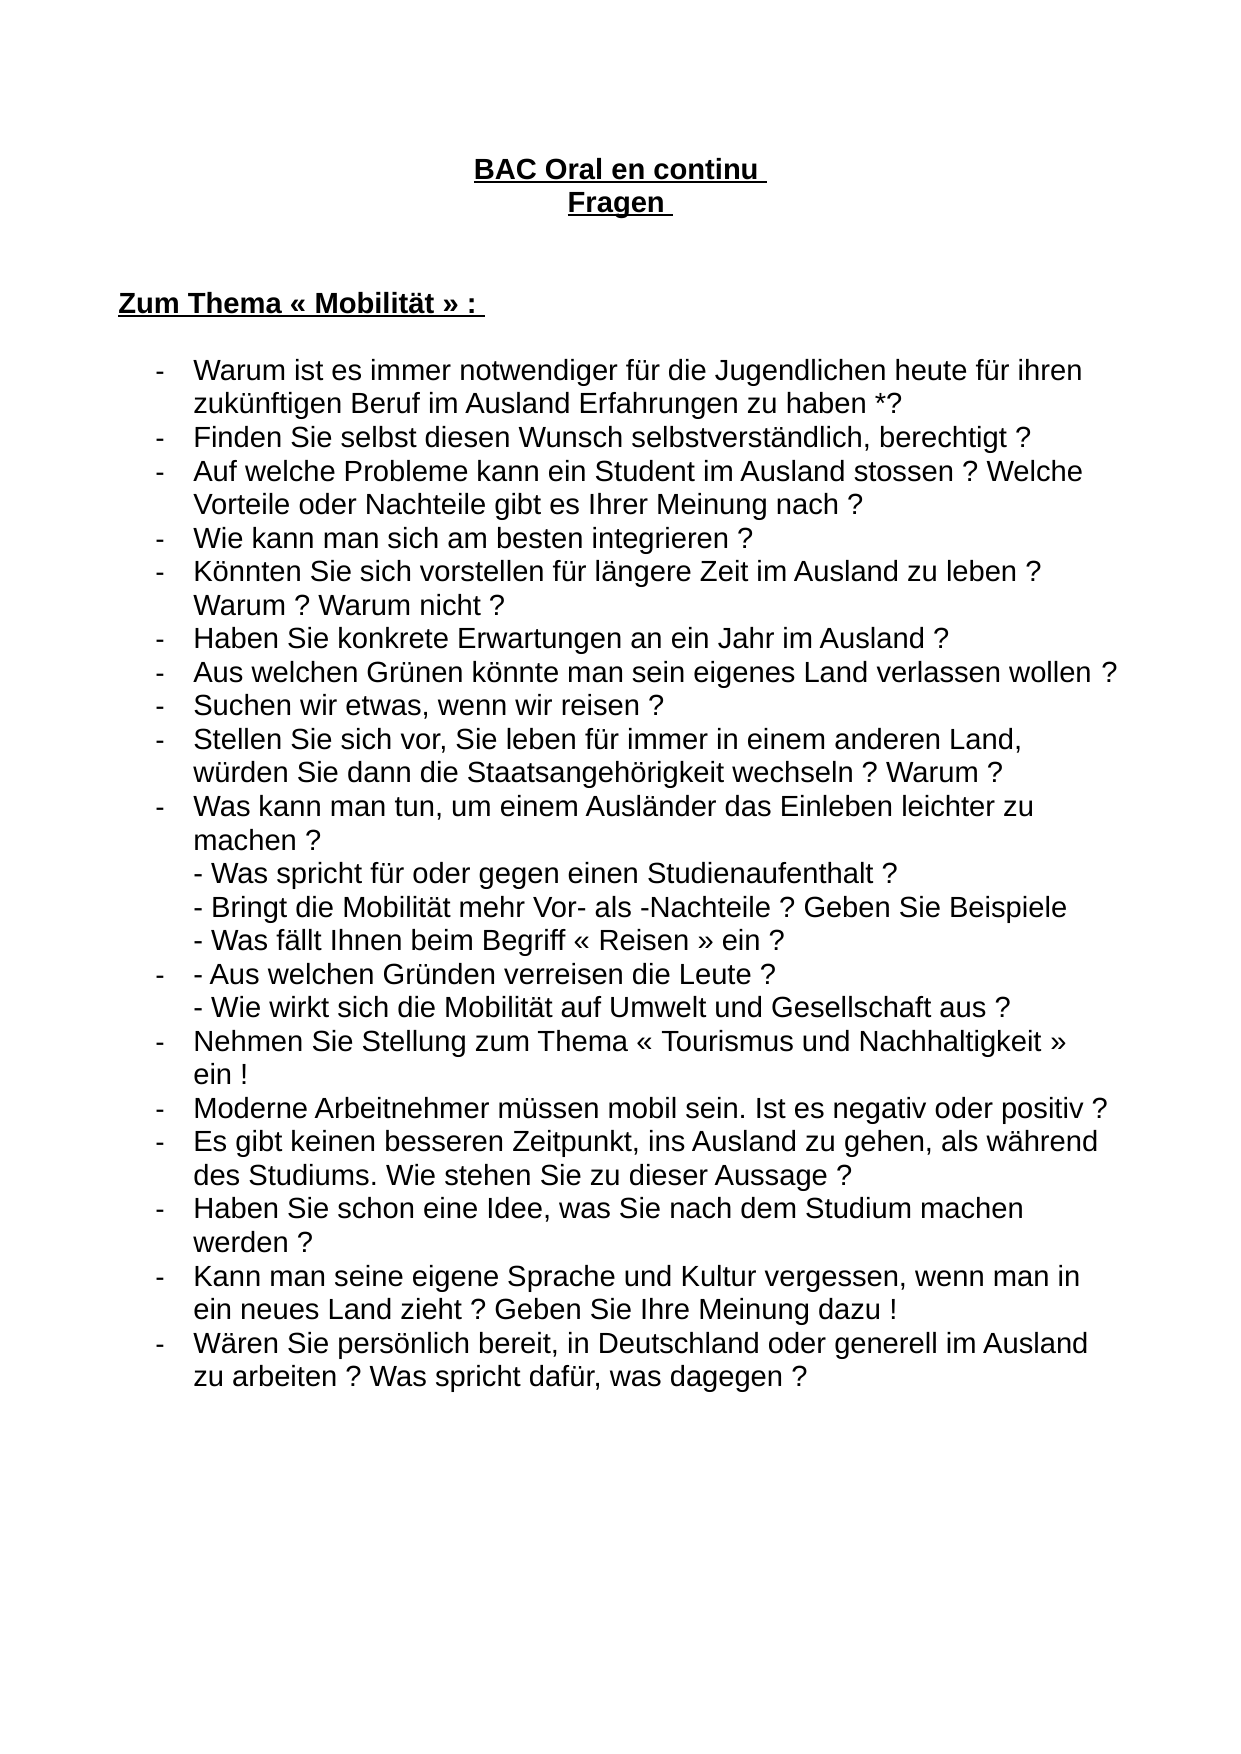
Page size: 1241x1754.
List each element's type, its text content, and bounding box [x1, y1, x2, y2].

list Suchen wir etwas, wenn wir reisen ? [156, 688, 1122, 722]
list Haben Sie konkrete Erwartungen an ein Jahr im Ausland ? [156, 621, 1122, 655]
list Auf welche Probleme kann ein Student im Ausland stossen ? Welche Vorteile oder Nachteile gibt es Ihrer Meinung nach ? [156, 453, 1122, 521]
list Haben Sie schon eine Idee, was Sie nach dem Studium machen werden ? [156, 1191, 1122, 1258]
list Warum ist es immer notwendiger für die Jugendlichen heute für ihren zukünftigen Beruf im Ausland Erfahrungen zu haben *? [156, 353, 1122, 420]
list - Aus welchen Gründen verreisen die Leute ? - Wie wirkt sich die Mobilität auf Umwelt und Gesellschaft aus ? [156, 957, 1122, 1024]
list Wie kann man sich am besten integrieren ? [156, 521, 1122, 554]
list Aus welchen Grünen könnte man sein eigenes Land verlassen wollen ? [156, 655, 1122, 688]
list Es gibt keinen besseren Zeitpunkt, ins Ausland zu gehen, als während des Studiums. Wie stehen Sie zu dieser Aussage ? [156, 1124, 1122, 1191]
text BAC Oral en continu [118, 152, 1122, 185]
list Kann man seine eigene Sprache und Kultur vergessen, wenn man in ein neues Land zieht ? Geben Sie Ihre Meinung dazu ! [156, 1258, 1122, 1326]
list Könnten Sie sich vorstellen für längere Zeit im Ausland zu leben ? Warum ? Warum nicht ? [156, 554, 1122, 621]
text Zum Thema « Mobilität » : [118, 286, 1122, 319]
list Stellen Sie sich vor, Sie leben für immer in einem anderen Land, würden Sie dann die Staatsangehörigkeit wechseln ? Warum ? [156, 722, 1122, 789]
list Was kann man tun, um einem Ausländer das Einleben leichter zu machen ? - Was spricht für oder gegen einen Studienaufenthalt ? - Bringt die Mobilität mehr Vor- als -Nachteile ? Geben Sie Beispiele - Was fällt Ihnen beim Begriff « Reisen » ein ? [156, 789, 1122, 957]
list Finden Sie selbst diesen Wunsch selbstverständlich, berechtigt ? [156, 420, 1122, 453]
text Fragen [118, 185, 1122, 219]
list Moderne Arbeitnehmer müssen mobil sein. Ist es negativ oder positiv ? [156, 1091, 1122, 1124]
list Wären Sie persönlich bereit, in Deutschland oder generell im Ausland zu arbeiten ? Was spricht dafür, was dagegen ? [156, 1326, 1122, 1393]
list Nehmen Sie Stellung zum Thema « Tourismus und Nachhaltigkeit » ein ! [156, 1024, 1122, 1091]
